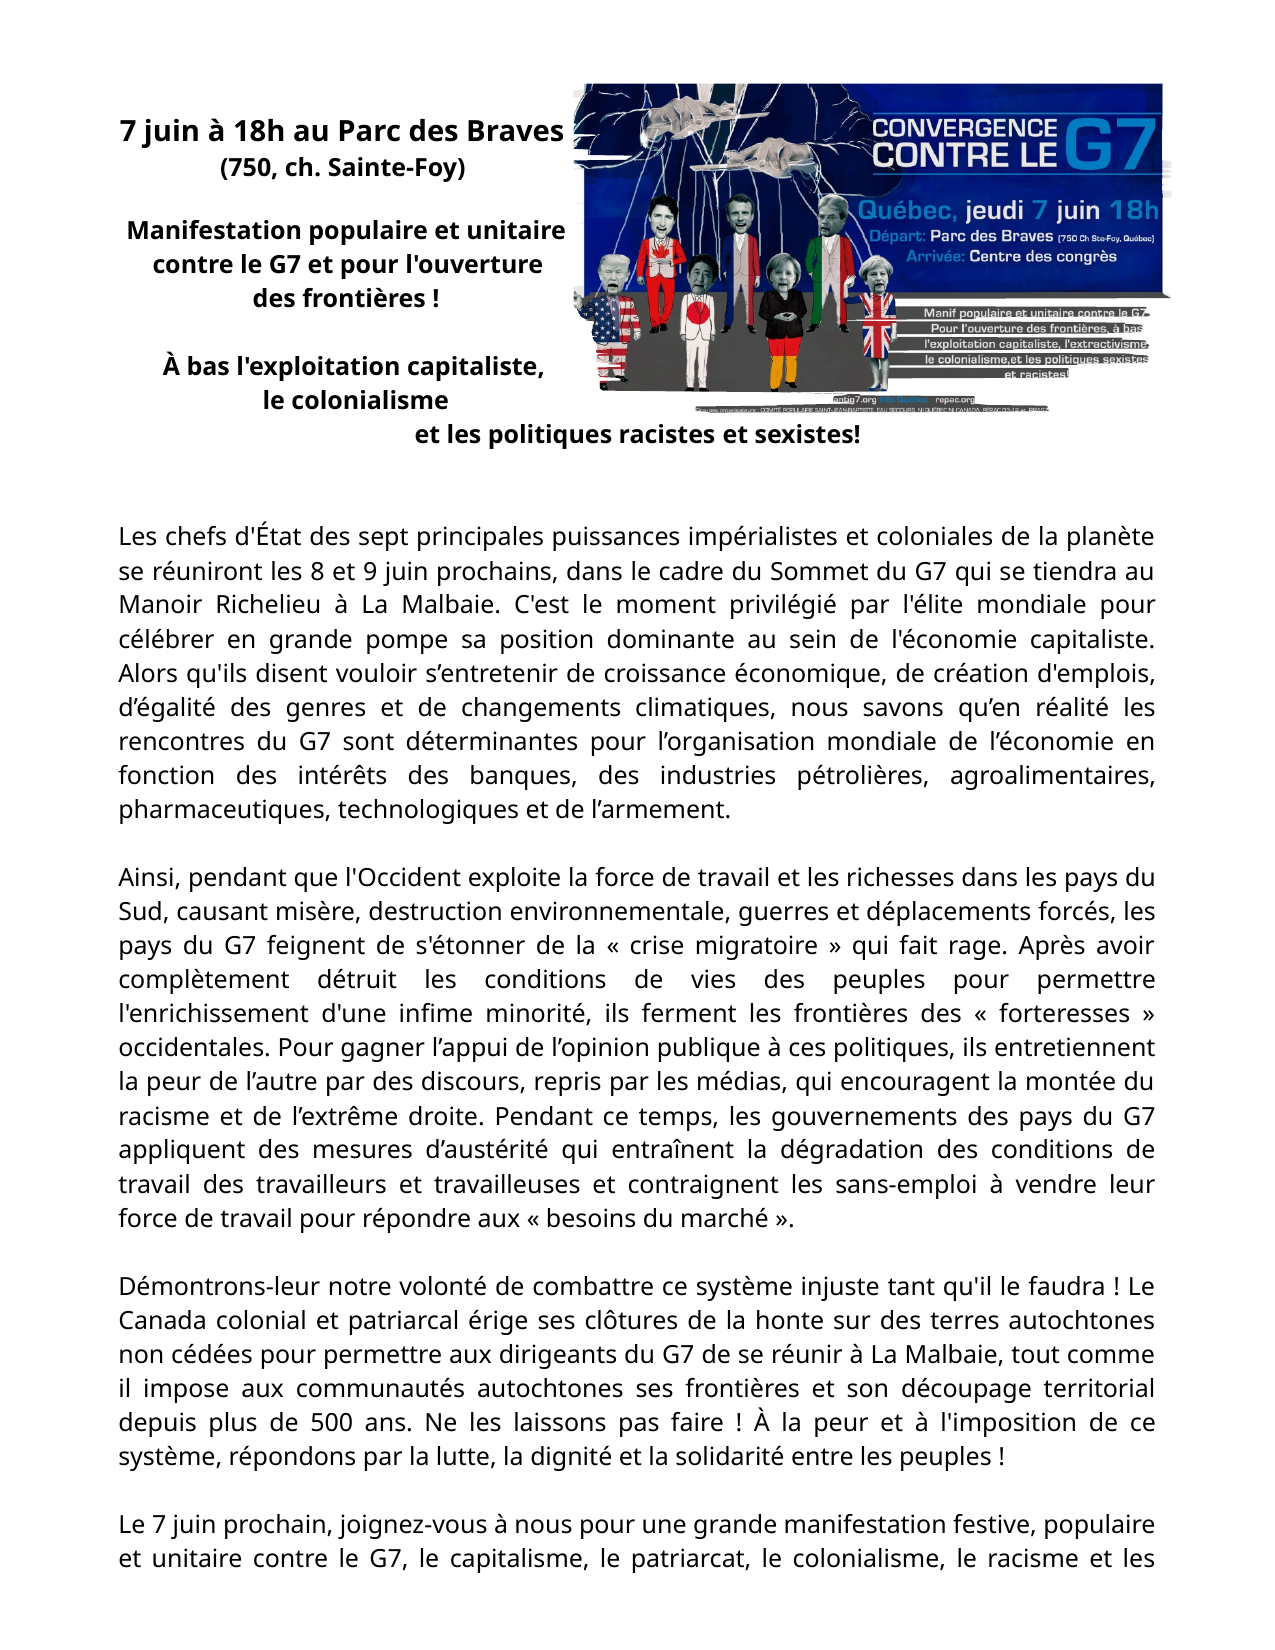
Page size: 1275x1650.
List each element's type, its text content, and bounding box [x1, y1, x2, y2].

text (750, ch. Sainte-Foy) [118, 150, 630, 184]
text Les chefs d'État des sept principales puissances impérialistes et coloniales de la planète se réuniront les 8 et 9 juin prochains, dans le cadre du Sommet du G7 qui se tiendra au Manoir Richelieu à La Malbaie. C'est le moment privilégié par l'élite mondiale pour célébrer en grande pompe sa position dominante au sein de l'économie capitaliste. Alors qu'ils disent vouloir s’entretenir de croissance économique, de création d'emplois, d’égalité des genres et de changements climatiques, nous savons qu’en réalité les rencontres du G7 sont déterminantes pour l’organisation mondiale de l’économie en fonction des intérêts des banques, des industries pétrolières, agroalimentaires, pharmaceutiques, technologiques et de l’armement. [118, 519, 1157, 826]
text Ainsi, pendant que l'Occident exploite la force de travail et les richesses dans les pays du Sud, causant misère, destruction environnementale, guerres et déplacements forcés, les pays du G7 feignent de s'étonner de la « crise migratoire » qui fait rage. Après avoir complètement détruit les conditions de vies des peuples pour permettre l'enrichissement d'une infime minorité, ils ferment les frontières des « forteresses » occidentales. Pour gagner l’appui de l’opinion publique à ces politiques, ils entretiennent la peur de l’autre par des discours, repris par les médias, qui encouragent la montée du racisme et de l’extrême droite. Pendant ce temps, les gouvernements des pays du G7 appliquent des mesures d’austérité qui entraînent la dégradation des conditions de travail des travailleurs et travailleuses et contraignent les sans-emploi à vendre leur force de travail pour répondre aux « besoins du marché ». [118, 826, 1157, 1234]
text Démontrons-leur notre volonté de combattre ce système injuste tant qu'il le faudra ! Le Canada colonial et patriarcal érige ses clôtures de la honte sur des terres autochtones non cédées pour permettre aux dirigeants du G7 de se réunir à La Malbaie, tout comme il impose aux communautés autochtones ses frontières et son découpage territorial depuis plus de 500 ans. Ne les laissons pas faire ! À la peur et à l'imposition de ce système, répondons par la lutte, la dignité et la solidarité entre les peuples ! [118, 1234, 1157, 1473]
text À bas l'exploitation capitaliste, [118, 349, 620, 383]
text [888, 349, 1157, 383]
text Le 7 juin prochain, joignez-vous à nous pour une grande manifestation festive, populaire et unitaire contre le G7, le capitalisme, le patriarcat, le colonialisme, le racisme et les [118, 1473, 1157, 1575]
text le colonialisme [118, 383, 1157, 417]
text des frontières ! [118, 281, 583, 315]
text Manifestation populaire et unitaire contre le G7 et pour l'ouverture [118, 212, 583, 281]
text [895, 299, 1157, 315]
text 7 juin à 18h au Parc des Braves [118, 110, 594, 150]
text et les politiques racistes et sexistes! [118, 417, 1157, 451]
